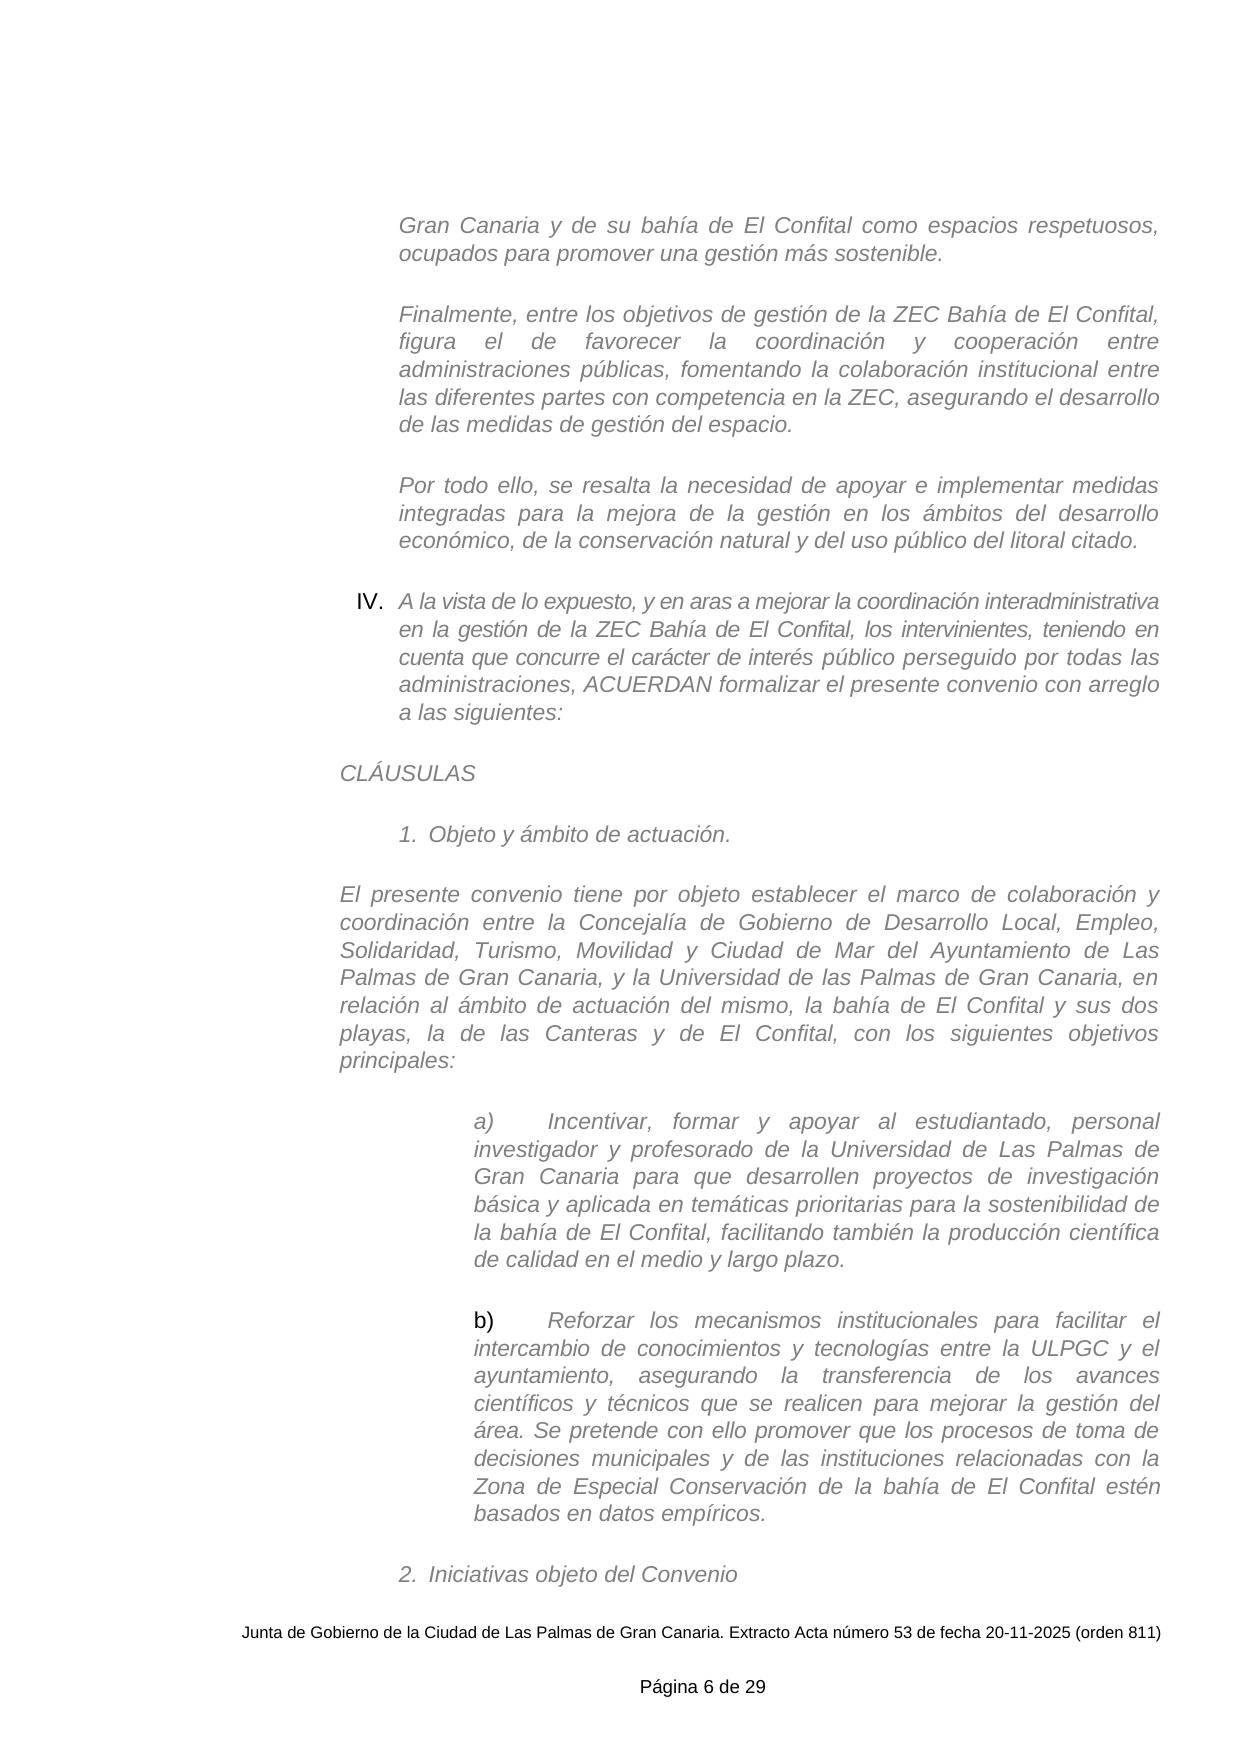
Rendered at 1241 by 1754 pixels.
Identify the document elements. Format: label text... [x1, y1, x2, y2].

list A la vista de lo expuesto, y en aras a mejorar la coordinación interadministrativa en la gestión de la ZEC Bahía de El Confital, los intervinientes, teniendo en cuenta que concurre el carácter de interés público perseguido por todas las administraciones, ACUERDAN formalizar el presente convenio con arreglo a las siguientes: [384, 588, 1162, 725]
list Reforzar los mecanismos institucionales para facilitar el intercambio de conocimientos y tecnologías entre la ULPGC y el ayuntamiento, asegurando la transferencia de los avances científicos y técnicos que se realicen para mejorar la gestión del área. Se pretende con ello promover que los procesos de toma de decisiones municipales y de las instituciones relacionadas con la Zona de Especial Conservación de la bahía de El Confital estén basados en datos empíricos. [474, 1307, 1162, 1527]
text Gran Canaria y de su bahía de El Confital como espacios respetuosos, ocupados para promover una gestión más sostenible. [399, 212, 1162, 266]
text El presente convenio tiene por objeto establecer el marco de colaboración y coordinación entre la Concejalía de Gobierno de Desarrollo Local, Empleo, Solidaridad, Turismo, Movilidad y Ciudad de Mar del Ayuntamiento de Las Palmas de Gran Canaria, y la Universidad de las Palmas de Gran Canaria, en relación al ámbito de actuación del mismo, la bahía de El Confital y sus dos playas, la de las Canteras y de El Confital, con los siguientes objetivos principales: [339, 881, 1162, 1073]
text CLÁUSULAS [339, 759, 1162, 786]
list Objeto y ámbito de actuación. [399, 821, 1162, 847]
list Iniciativas objeto del Convenio [399, 1561, 1162, 1587]
text Por todo ello, se resalta la necesidad de apoyar e implementar medidas integradas para la mejora de la gestión en los ámbitos del desarrollo económico, de la conservación natural y del uso público del litoral citado. [399, 472, 1162, 554]
text Finalmente, entre los objetivos de gestión de la ZEC Bahía de El Confital, figura el de favorecer la coordinación y cooperación entre administraciones públicas, fomentando la colaboración institucional entre las diferentes partes con competencia en la ZEC, asegurando el desarrollo de las medidas de gestión del espacio. [399, 301, 1162, 437]
list Incentivar, formar y apoyar al estudiantado, personal investigador y profesorado de la Universidad de Las Palmas de Gran Canaria para que desarrollen proyectos de investigación básica y aplicada en temáticas prioritarias para la sostenibilidad de la bahía de El Confital, facilitando también la producción científica de calidad en el medio y largo plazo. [474, 1108, 1162, 1272]
